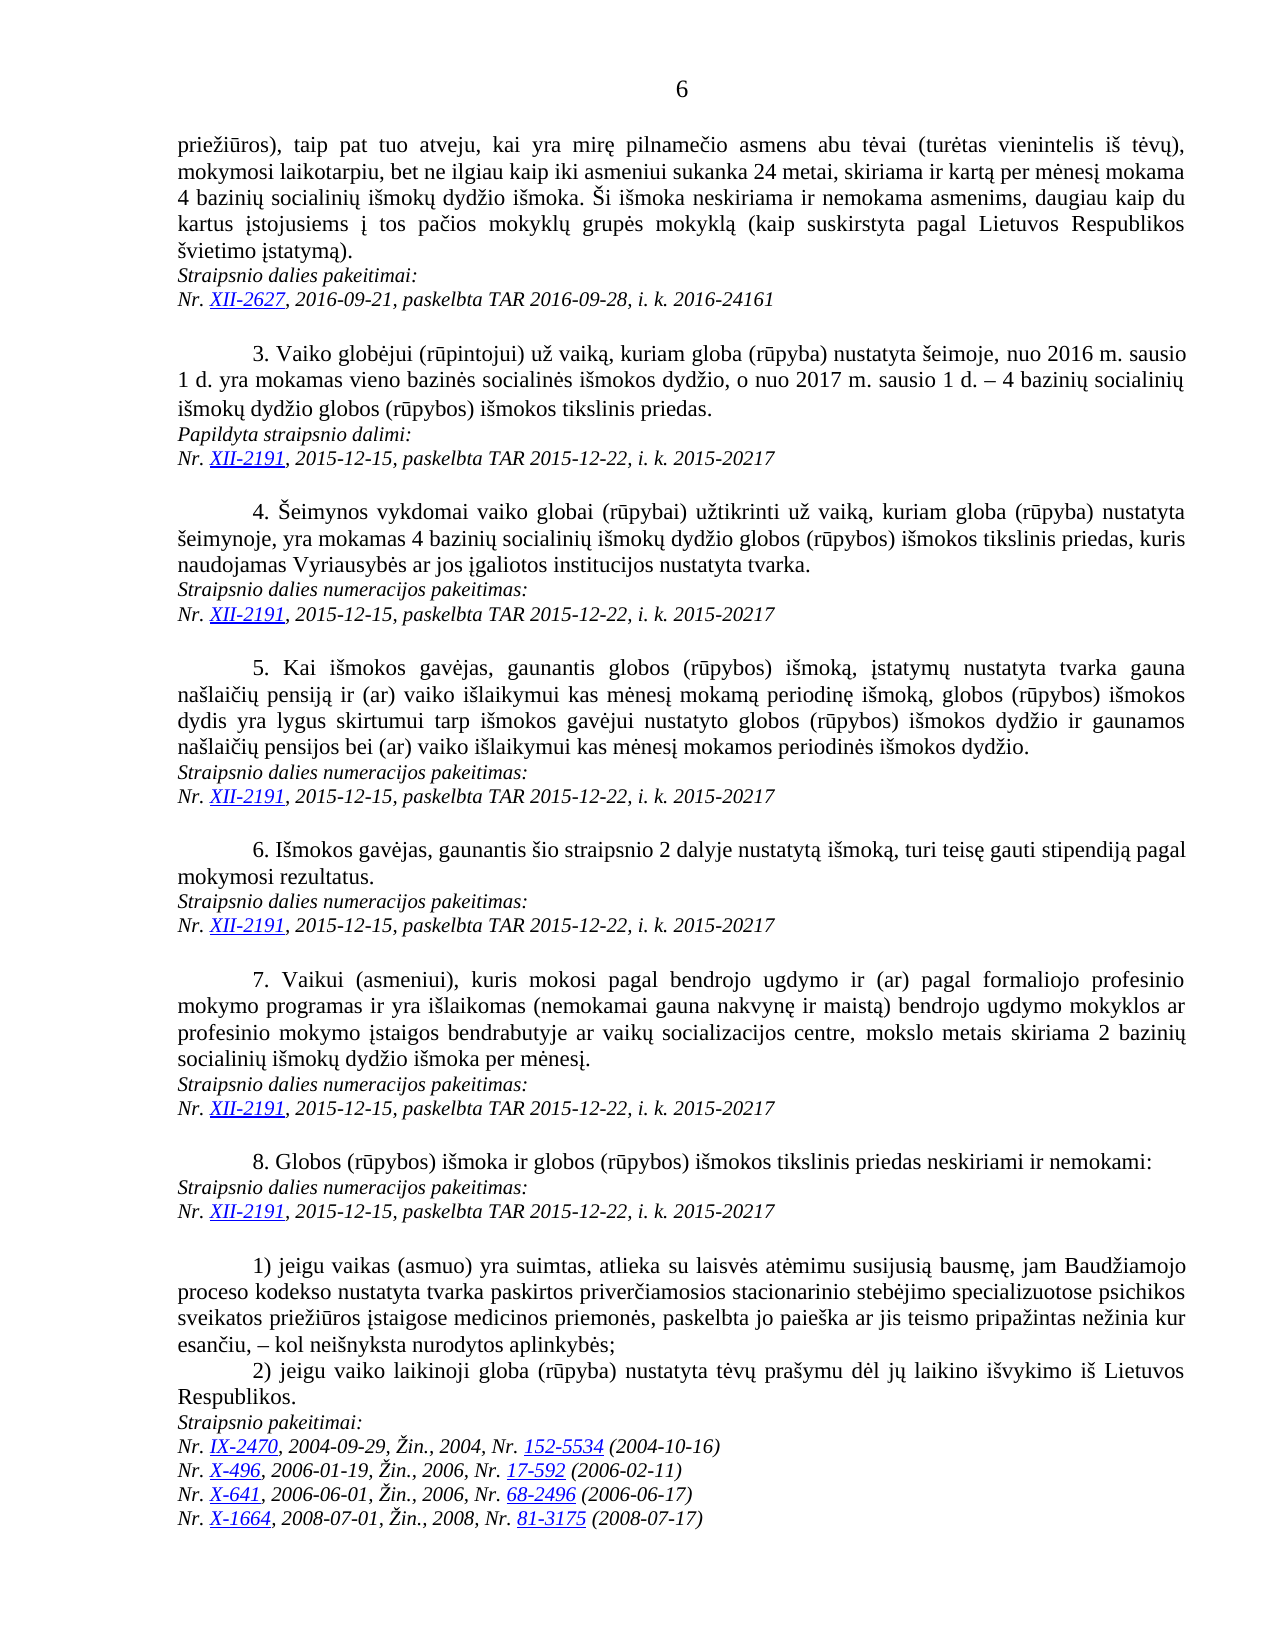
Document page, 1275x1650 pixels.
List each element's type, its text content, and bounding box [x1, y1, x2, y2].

text 3. Vaiko globėjui (rūpintojui) už vaiką, kuriam globa (rūpyba) nustatyta šeimoje, nuo 2016 m. sausio 1 d. yra mokamas vieno bazinės socialinės išmokos dydžio, o nuo 2017 m. sausio 1 d. – 4 bazinių socialinių išmokų dydžio globos (rūpybos) išmokos tikslinis priedas. [177, 340, 1186, 421]
text 5. Kai išmokos gavėjas, gaunantis globos (rūpybos) išmoką, įstatymų nustatyta tvarka gauna našlaičių pensiją ir (ar) vaiko išlaikymui kas mėnesį mokamą periodinę išmoką, globos (rūpybos) išmokos dydis yra lygus skirtumui tarp išmokos gavėjui nustatyto globos (rūpybos) išmokos dydžio ir gaunamos našlaičių pensijos bei (ar) vaiko išlaikymui kas mėnesį mokamos periodinės išmokos dydžio. [177, 654, 1186, 760]
text 6. Išmokos gavėjas, gaunantis šio straipsnio 2 dalyje nustatytą išmoką, turi teisę gauti stipendiją pagal mokymosi rezultatus. [177, 837, 1186, 889]
text 7. Vaikui (asmeniui), kuris mokosi pagal bendrojo ugdymo ir (ar) pagal formaliojo profesinio mokymo programas ir yra išlaikomas (nemokamai gauna nakvynę ir maistą) bendrojo ugdymo mokyklos ar profesinio mokymo įstaigos bendrabutyje ar vaikų socializacijos centre, mokslo metais skiriama 2 bazinių socialinių išmokų dydžio išmoka per mėnesį. [177, 966, 1186, 1072]
text Straipsnio dalies numeracijos pakeitimas: [177, 1072, 1186, 1096]
text Straipsnio dalies numeracijos pakeitimas: [177, 760, 1186, 784]
text Nr. X-1664, 2008-07-01, Žin., 2008, Nr. 81-3175 (2008-07-17) [177, 1506, 1186, 1530]
text Nr. X-641, 2006-06-01, Žin., 2006, Nr. 68-2496 (2006-06-17) [177, 1482, 1186, 1506]
text 4. Šeimynos vykdomai vaiko globai (rūpybai) užtikrinti už vaiką, kuriam globa (rūpyba) nustatyta šeimynoje, yra mokamas 4 bazinių socialinių išmokų dydžio globos (rūpybos) išmokos tikslinis priedas, kuris naudojamas Vyriausybės ar jos įgaliotos institucijos nustatyta tvarka. [177, 498, 1187, 577]
text 2) jeigu vaiko laikinoji globa (rūpyba) nustatyta tėvų prašymu dėl jų laikino išvykimo iš Lietuvos Respublikos. [177, 1357, 1186, 1410]
text Nr. XII-2191, 2015-12-15, paskelbta TAR 2015-12-22, i. k. 2015-20217 [177, 1096, 1186, 1120]
text Nr. IX-2470, 2004-09-29, Žin., 2004, Nr. 152-5534 (2004-10-16) [177, 1434, 1186, 1458]
text Nr. XII-2191, 2015-12-15, paskelbta TAR 2015-12-22, i. k. 2015-20217 [177, 446, 1186, 469]
text Nr. XII-2191, 2015-12-15, paskelbta TAR 2015-12-22, i. k. 2015-20217 [177, 601, 1186, 626]
text Straipsnio dalies numeracijos pakeitimas: [177, 577, 1186, 601]
text 8. Globos (rūpybos) išmoka ir globos (rūpybos) išmokos tikslinis priedas neskiriami ir nemokami: [177, 1148, 1186, 1175]
text Nr. XII-2191, 2015-12-15, paskelbta TAR 2015-12-22, i. k. 2015-20217 [177, 784, 1186, 808]
text Nr. XII-2191, 2015-12-15, paskelbta TAR 2015-12-22, i. k. 2015-20217 [177, 1199, 1186, 1223]
text Nr. XII-2627, 2016-09-21, paskelbta TAR 2016-09-28, i. k. 2016-24161 [177, 287, 1186, 311]
text priežiūros), taip pat tuo atveju, kai yra mirę pilnamečio asmens abu tėvai (turėtas vienintelis iš tėvų), mokymosi laikotarpiu, bet ne ilgiau kaip iki asmeniui sukanka 24 metai, skiriama ir kartą per mėnesį mokama 4 bazinių socialinių išmokų dydžio išmoka. Ši išmoka neskiriama ir nemokama asmenims, daugiau kaip du kartus įstojusiems į tos pačios mokyklų grupės mokyklą (kaip suskirstyta pagal Lietuvos Respublikos švietimo įstatymą). [177, 131, 1186, 263]
text Papildyta straipsnio dalimi: [177, 421, 1186, 446]
text Straipsnio dalies pakeitimai: [177, 263, 1186, 287]
text Straipsnio dalies numeracijos pakeitimas: [177, 889, 1186, 913]
text 1) jeigu vaikas (asmuo) yra suimtas, atlieka su laisvės atėmimu susijusią bausmę, jam Baudžiamojo proceso kodekso nustatyta tvarka paskirtos priverčiamosios stacionarinio stebėjimo specializuotose psichikos sveikatos priežiūros įstaigose medicinos priemonės, paskelbta jo paieška ar jis teismo pripažintas nežinia kur esančiu, – kol neišnyksta nurodytos aplinkybės; [177, 1252, 1186, 1357]
text Straipsnio pakeitimai: [177, 1410, 1186, 1434]
text Nr. X-496, 2006-01-19, Žin., 2006, Nr. 17-592 (2006-02-11) [177, 1458, 1186, 1482]
text Nr. XII-2191, 2015-12-15, paskelbta TAR 2015-12-22, i. k. 2015-20217 [177, 913, 1186, 937]
text Straipsnio dalies numeracijos pakeitimas: [177, 1175, 1186, 1199]
